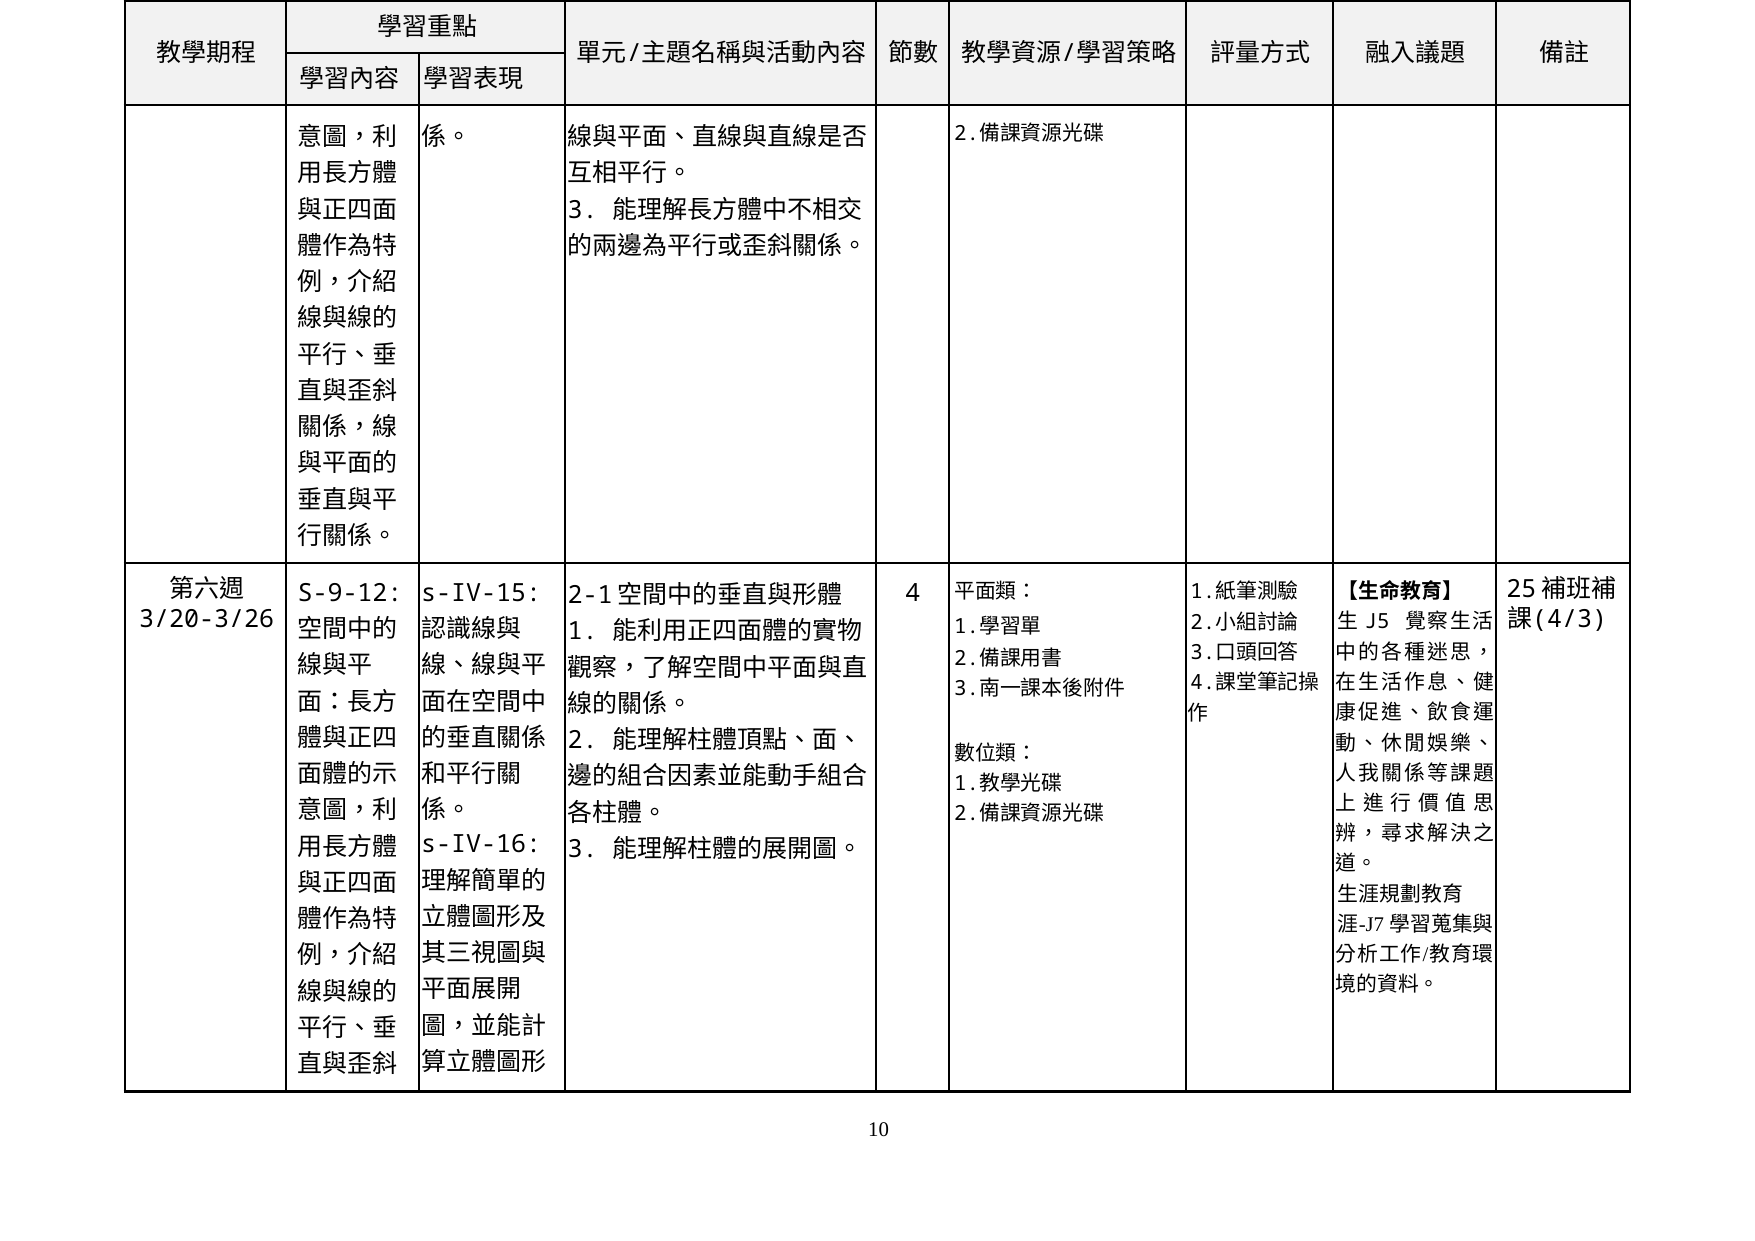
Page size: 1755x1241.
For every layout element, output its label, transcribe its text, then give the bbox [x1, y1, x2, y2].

table_cell 係。 [420, 106, 564, 562]
table_cell [1187, 106, 1332, 562]
table_cell 學習內容 [287, 54, 418, 104]
table_cell [126, 106, 285, 562]
table_cell 線與平面、直線與直線是否互相平行。 3. 能理解長方體中不相交的兩邊為平行或歪斜關係。 [566, 106, 875, 562]
table_header 單元/主題名稱與活動內容 [566, 2, 875, 104]
table_cell 學習表現 [420, 54, 564, 104]
table_cell 【生命教育】 生J5 覺察生活中的各種迷思，在生活作息、健康促進、飲食運動、休閒娛樂、人我關係等課題上進行價值思辨，尋求解決之道。 生涯規劃教育 涯-J7 學習蒐集與分析工作/教育環境的資料。 [1334, 564, 1495, 1090]
table_header 教學資源/學習策略 [950, 2, 1185, 104]
table_cell s-IV-15:認識線與線、線與平面在空間中的垂直關係和平行關係。 s-IV-16:理解簡單的立體圖形及其三視圖與平面展開圖，並能計算立體圖形 [420, 564, 564, 1090]
table_header 融入議題 [1334, 2, 1495, 104]
table_header 學習重點 [287, 2, 564, 52]
table_header 教學期程 [126, 2, 285, 104]
table_cell [1497, 106, 1629, 562]
table_cell 4 [877, 564, 948, 1090]
table_header 評量方式 [1187, 2, 1332, 104]
table_cell 第六週 3/20-3/26 [126, 564, 285, 1090]
table_cell S-9-12:空間中的線與平面：長方體與正四面體的示意圖，利用長方體與正四面體作為特例，介紹線與線的平行、垂直與歪斜 [287, 564, 418, 1090]
table_cell 25補班補課(4/3) [1497, 564, 1629, 1090]
table_cell 2.備課資源光碟 [950, 106, 1185, 562]
table_cell [877, 106, 948, 562]
table_cell 2-1空間中的垂直與形體 1. 能利用正四面體的實物觀察，了解空間中平面與直線的關係。 2. 能理解柱體頂點、面、邊的組合因素並能動手組合各柱體。 3. 能理解柱體的展開圖。 [566, 564, 875, 1090]
table_header 節數 [877, 2, 948, 104]
table_header 備註 [1497, 2, 1629, 104]
table_cell [1334, 106, 1495, 562]
table_cell 1.紙筆測驗 2.小組討論 3.口頭回答 4.課堂筆記操作 [1187, 564, 1332, 1090]
table_cell 平面類： 1.學習單 2.備課用書 3.南一課本後附件 數位類： 1.教學光碟 2.備課資源光碟 [950, 564, 1185, 1090]
table_cell 意圖，利用長方體與正四面體作為特例，介紹線與線的平行、垂直與歪斜關係，線與平面的垂直與平行關係。 [287, 106, 418, 562]
